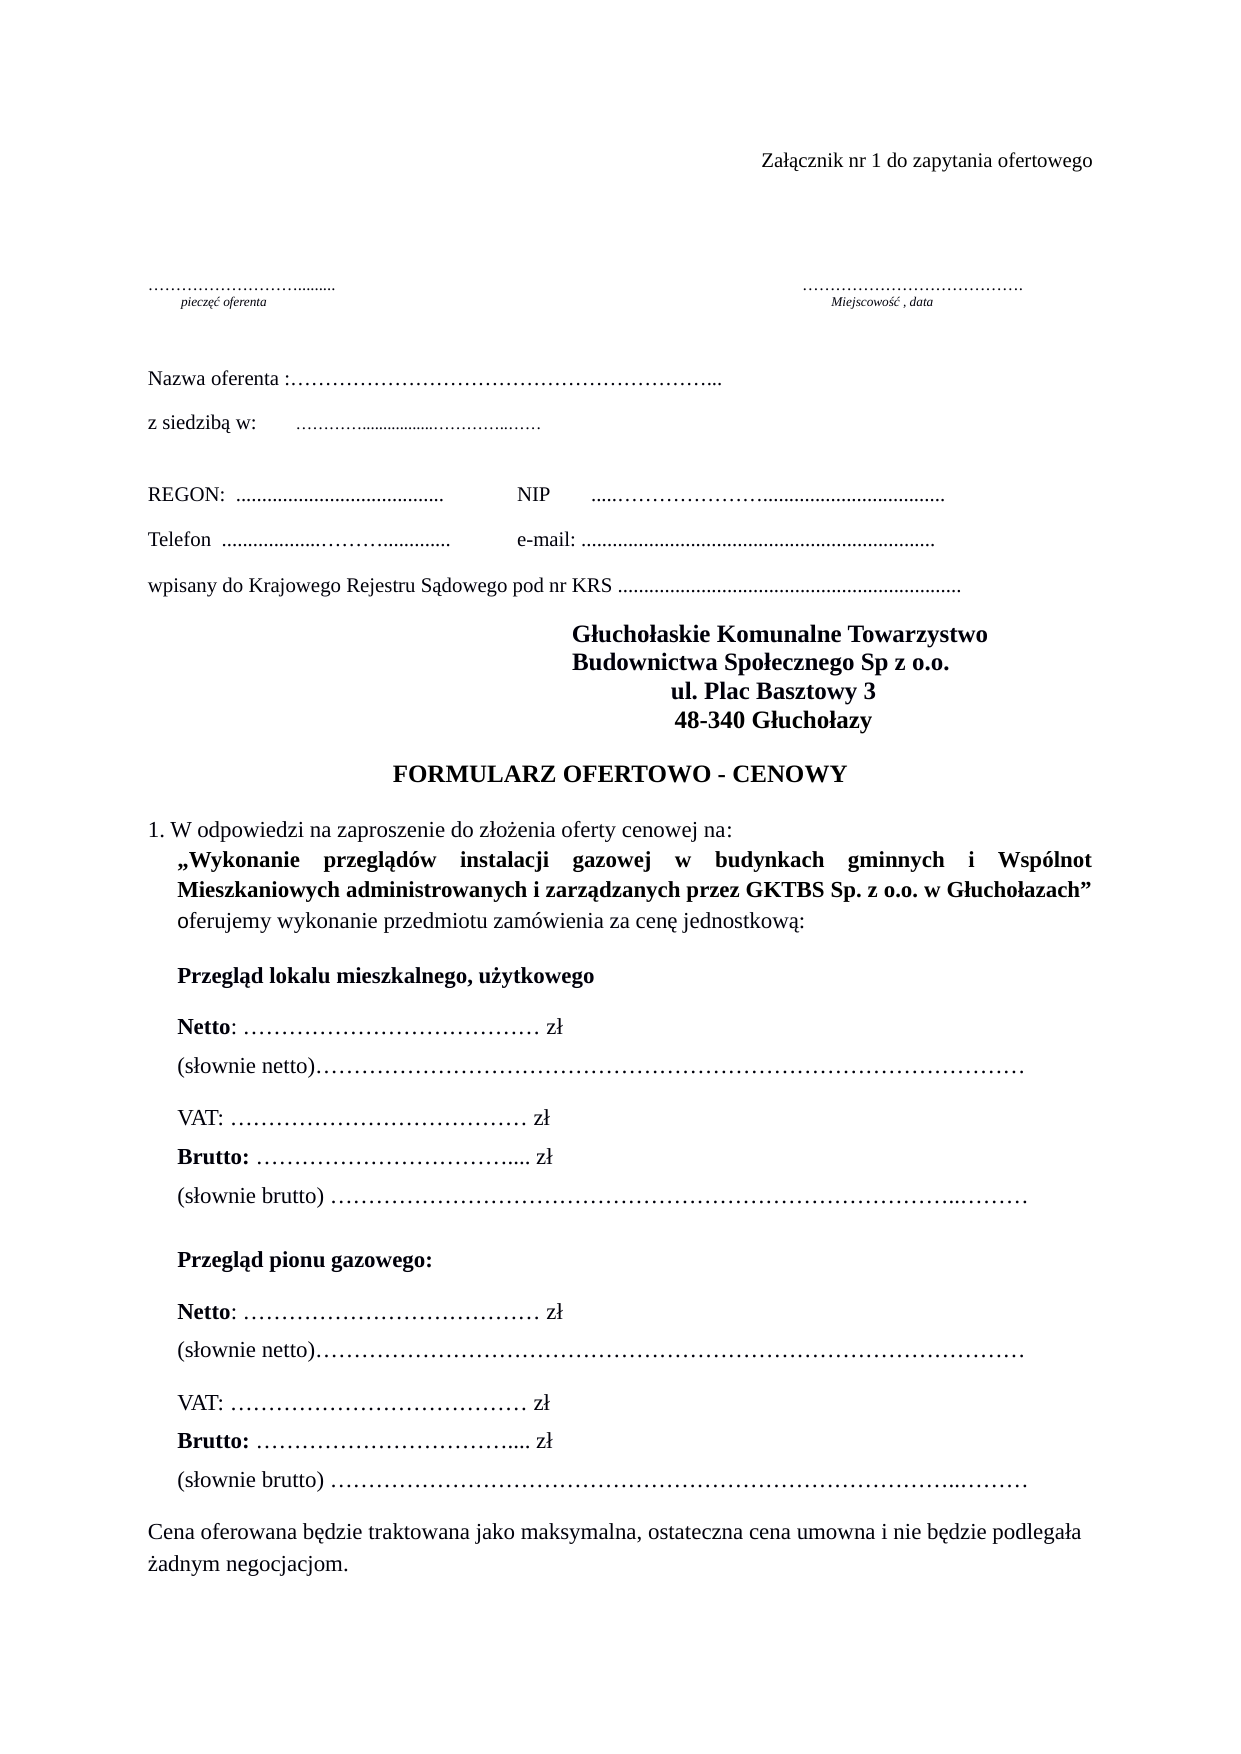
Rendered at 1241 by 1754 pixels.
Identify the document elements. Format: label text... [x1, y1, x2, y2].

text REGON: ........................................ NIP .....…………………................................... [148, 482, 1093, 506]
text Telefon ...................………............. e-mail: .................................................................... [148, 526, 1093, 551]
text Netto: ………………………………… zł [148, 1298, 1093, 1324]
text Cena oferowana będzie traktowana jako maksymalna, ostateczna cena umowna i nie będzie podlegała żadnym negocjacjom. [148, 1518, 1093, 1576]
text 48-340 Głuchołazy [148, 705, 1093, 734]
text (słownie netto)………………………………………………………………………………… [148, 1337, 1093, 1363]
text Netto: ………………………………… zł [148, 1013, 1093, 1040]
text VAT: ………………………………… zł [148, 1104, 1093, 1131]
text (słownie brutto) ………………………………………………………………………..……… [148, 1182, 1093, 1208]
text Przegląd pionu gazowego: [148, 1246, 1093, 1273]
text z siedzibą w: ………….................…………..…… [148, 410, 1093, 461]
text Brutto: …………………………….... zł [148, 1427, 1093, 1454]
text pieczęć oferenta Miejscowość , data [148, 294, 1093, 321]
text ul. Plac Basztowy 3 [148, 676, 1093, 705]
subtitle Załącznik nr 1 do zapytania ofertowego [148, 144, 1093, 173]
text Nazwa oferenta :……………………………………………………... [148, 365, 1093, 389]
text Przegląd lokalu mieszkalnego, użytkowego [148, 962, 1093, 988]
text 1. W odpowiedzi na zaproszenie do złożenia oferty cenowej na: [148, 816, 1093, 842]
text Brutto: …………………………….... zł [148, 1143, 1093, 1169]
text (słownie netto)………………………………………………………………………………… [148, 1052, 1093, 1078]
text „Wykonanie przeglądów instalacji gazowej w budynkach gminnych i Wspólnot Mieszkaniowych administrowanych i zarządzanych przez GKTBS Sp. z o.o. w Głuchołazach” oferujemy wykonanie przedmiotu zamówienia za cenę jednostkową: [177, 846, 1093, 933]
subtitle Głuchołaskie Komunalne Towarzystwo [148, 618, 1093, 647]
text ………………………......... …………………………………. [148, 275, 1093, 294]
subtitle Budownictwa Społecznego Sp z o.o. [148, 647, 1093, 676]
text wpisany do Krajowego Rejestru Sądowego pod nr KRS .................................................................. [148, 571, 1093, 598]
text VAT: ………………………………… zł [148, 1388, 1093, 1415]
text (słownie brutto) ………………………………………………………………………..……… [148, 1466, 1093, 1493]
subtitle FORMULARZ OFERTOWO - CENOWY [148, 759, 1093, 787]
